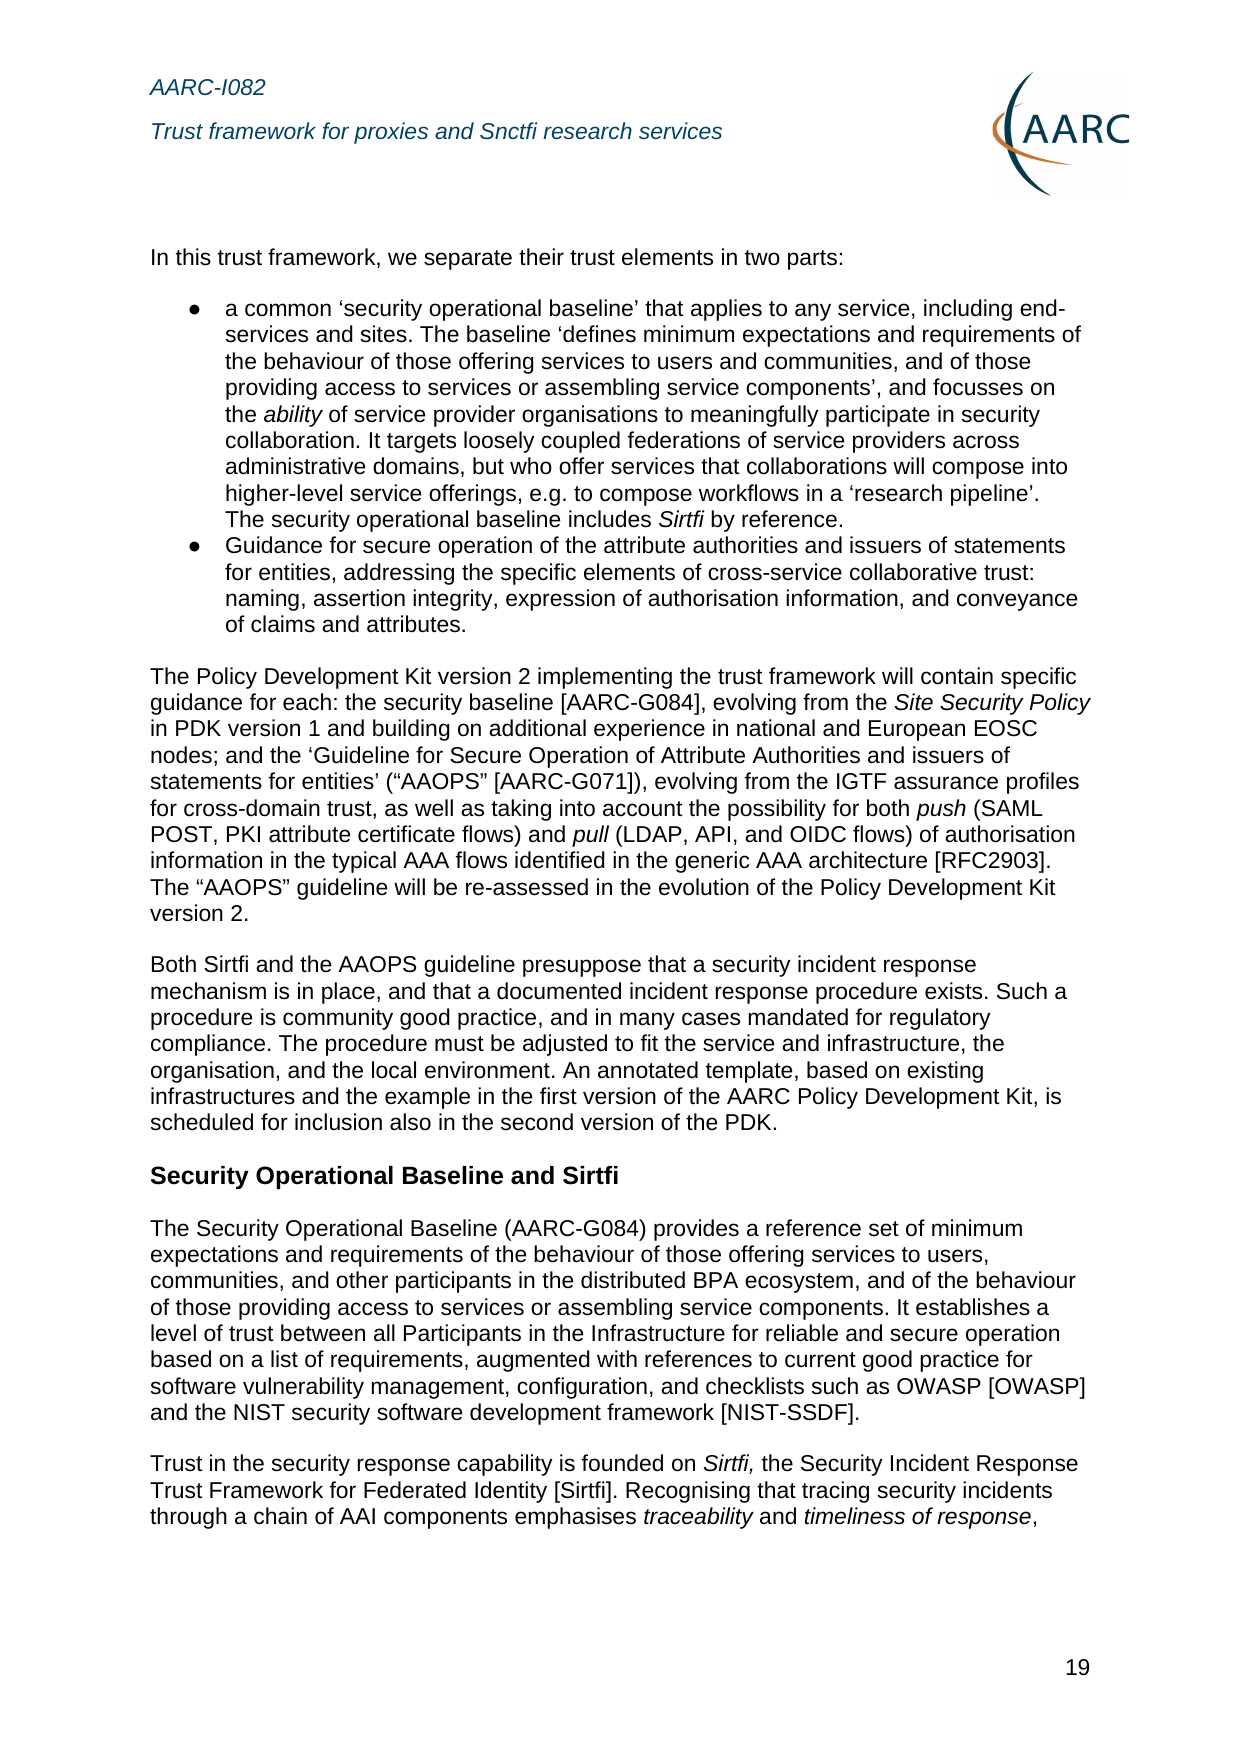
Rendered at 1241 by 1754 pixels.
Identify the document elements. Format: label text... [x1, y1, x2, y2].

list a common ‘security operational baseline’ that applies to any service, including end-services and sites. The baseline ‘defines minimum expectations and requirements of the behaviour of those offering services to users and communities, and of those providing access to services or assembling service components’, and focusses on the ability of service provider organisations to meaningfully participate in security collaboration. It targets loosely coupled federations of service providers across administrative domains, but who offer services that collaborations will compose into higher-level service offerings, e.g. to compose workflows in a ‘research pipeline’. The security operational baseline includes Sirtfi by reference. [187, 295, 1090, 532]
subtitle Security Operational Baseline and Sirtfi [150, 1161, 1090, 1189]
text Both Sirtfi and the AAOPS guideline presuppose that a security incident response mechanism is in place, and that a documented incident response procedure exists. Such a procedure is community good practice, and in many cases mandated for regulatory compliance. The procedure must be adjusted to fit the service and infrastructure, the organisation, and the local environment. An annotated template, based on existing infrastructures and the example in the first version of the AARC Policy Development Kit, is scheduled for inclusion also in the second version of the PDK. [150, 951, 1090, 1136]
text Trust in the security response capability is founded on Sirtfi, the Security Incident Response Trust Framework for Federated Identity [Sirtfi]. Recognising that tracing security incidents through a chain of AAI components emphasises traceability and timeliness of response, [150, 1450, 1090, 1529]
text In this trust framework, we separate their trust elements in two parts: [150, 244, 1090, 270]
list Guidance for secure operation of the attribute authorities and issuers of statements for entities, addressing the specific elements of cross-service collaborative trust: naming, assertion integrity, expression of authorisation information, and conveyance of claims and attributes. [187, 532, 1090, 638]
text The Policy Development Kit version 2 implementing the trust framework will contain specific guidance for each: the security baseline [AARC-G084], evolving from the Site Security Policy in PDK version 1 and building on additional experience in national and European EOSC nodes; and the ‘Guideline for Secure Operation of Attribute Authorities and issuers of statements for entities’ (“AAOPS” [AARC-G071]), evolving from the IGTF assurance profiles for cross-domain trust, as well as taking into account the possibility for both push (SAML POST, PKI attribute certificate flows) and pull (LDAP, API, and OIDC flows) of authorisation information in the typical AAA flows identified in the generic AAA architecture [RFC2903]. The “AAOPS” guideline will be re-assessed in the evolution of the Policy Development Kit version 2. [150, 663, 1090, 926]
picture [992, 71, 1130, 196]
text The Security Operational Baseline (AARC-G084) provides a reference set of minimum expectations and requirements of the behaviour of those offering services to users, communities, and other participants in the distributed BPA ecosystem, and of the behaviour of those providing access to services or assembling service components. It establishes a level of trust between all Participants in the Infrastructure for reliable and secure operation based on a list of requirements, augmented with references to current good practice for software vulnerability management, configuration, and checklists such as OWASP [OWASP] and the NIST security software development framework [NIST-SSDF]. [150, 1214, 1090, 1425]
